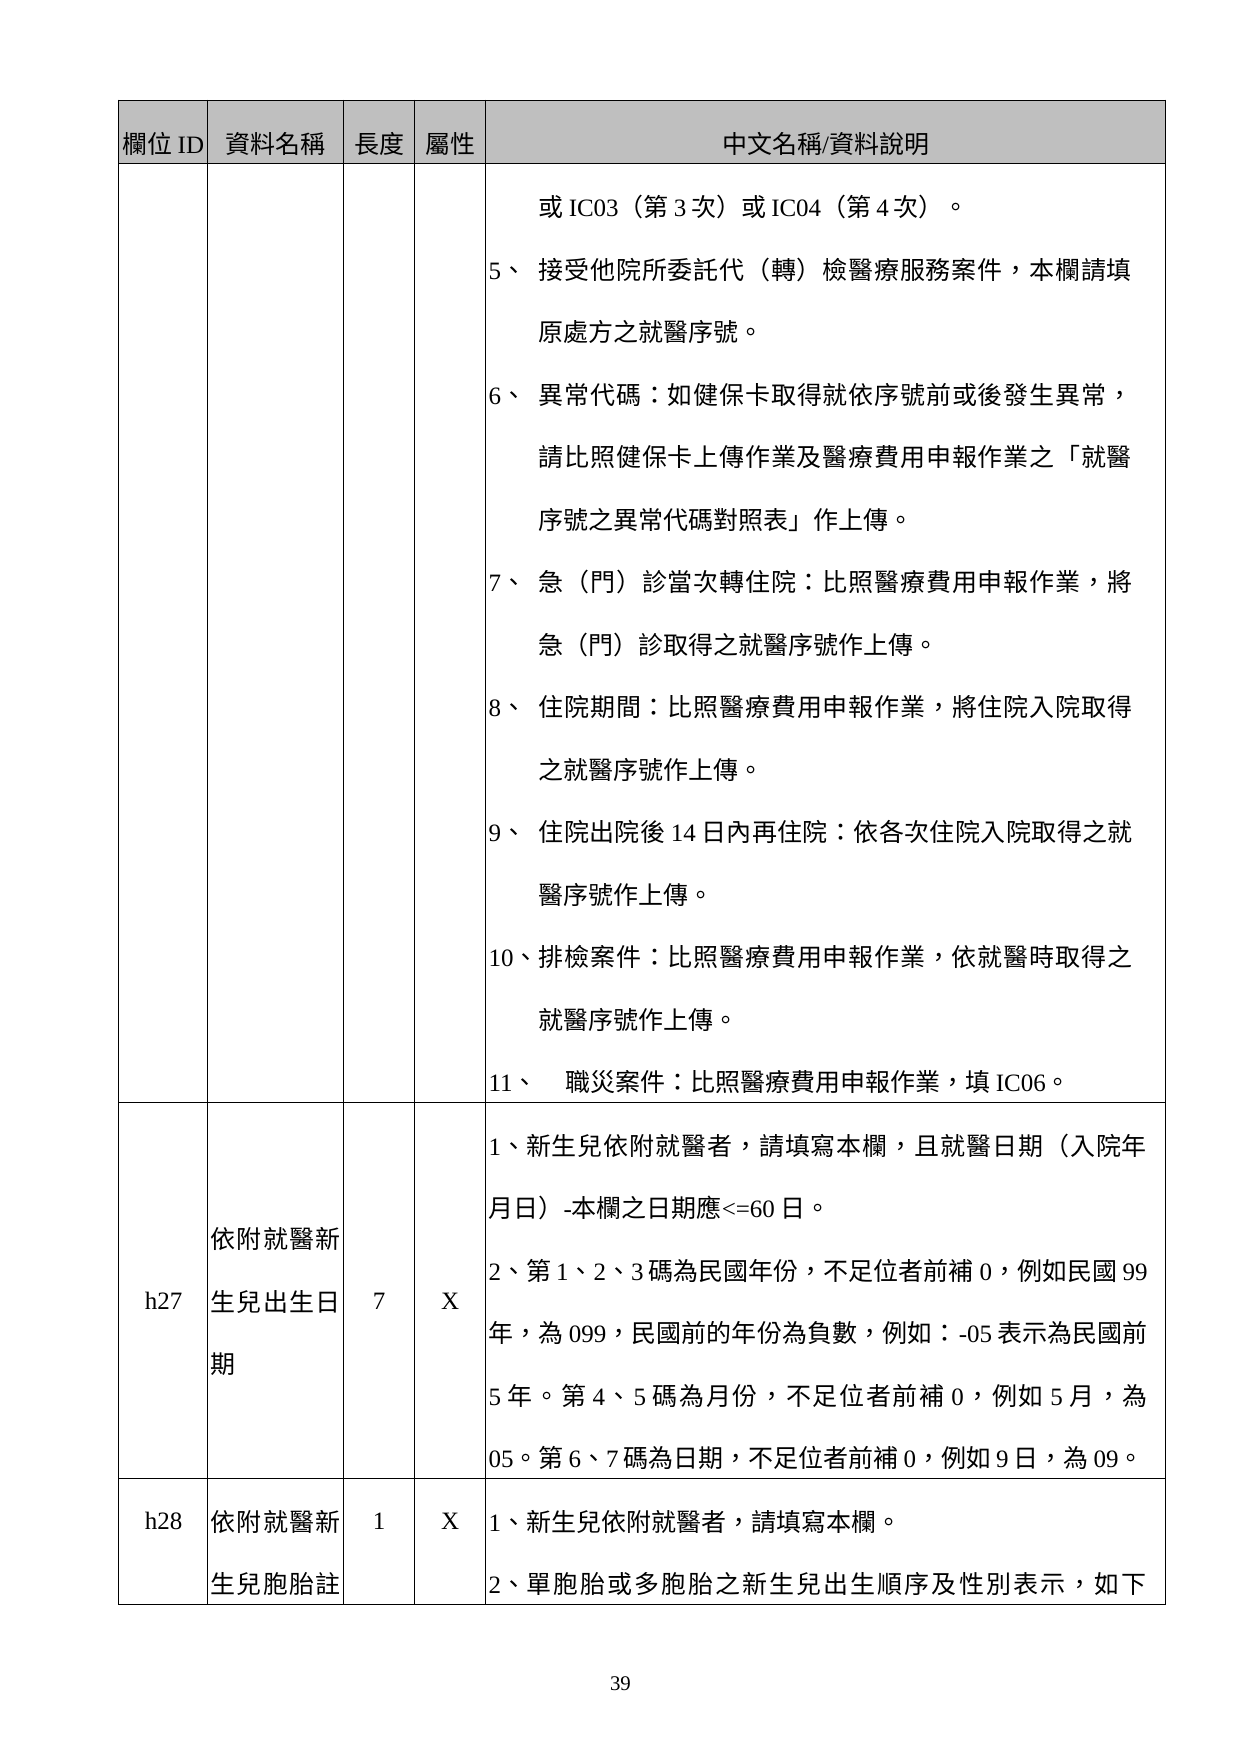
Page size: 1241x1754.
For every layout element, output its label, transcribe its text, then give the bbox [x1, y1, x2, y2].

table_cell 7 [344, 1103, 414, 1478]
table_header 中文名稱/資料說明 [486, 101, 1165, 163]
table_cell X [415, 1479, 485, 1604]
table_cell X [415, 1103, 485, 1478]
table_header 資料名稱 [208, 101, 343, 163]
table_cell h27 [119, 1103, 207, 1478]
table_cell 依附就醫新生兒出生日期 [208, 1103, 343, 1478]
table_cell [415, 164, 485, 1102]
table_cell 本欄為自費用年月106年7月起為必填欄位。 填健保IC卡規定之就醫序號，四碼流水號例如：0001。 預防保健填「IC+預防保健之服務時程代碼」。 慢性病連續處方第二次（含）以後調劑者，請依慢性病連續處方箋上調劑記錄欄之序號填IC02（第2次）或IC03（第3次）或IC04（第4次）。 接受他院所委託代（轉）檢醫療服務案件，本欄請填原處方之就醫序號。 異常代碼：如健保卡取得就依序號前或後發生異常，請比照健保卡上傳作業及醫療費用申報作業之「就醫序號之異常代碼對照表」作上傳。 急（門）診當次轉住院：比照醫療費用申報作業，將急（門）診取得之就醫序號作上傳。 住院期間：比照醫療費用申報作業，將住院入院取得之就醫序號作上傳。 住院出院後14日內再住院：依各次住院入院取得之就醫序號作上傳。 排檢案件：比照醫療費用申報作業，依就醫時取得之就醫序號作上傳。 職災案件：比照醫療費用申報作業，填IC06。 [486, 164, 1165, 1102]
table_cell [344, 164, 414, 1102]
table_header 屬性 [415, 101, 485, 163]
table_header 欄位ID [119, 101, 207, 163]
table_header 長度 [344, 101, 414, 163]
table_cell 依附就醫新生兒胞胎註 [208, 1479, 343, 1604]
table_cell [208, 164, 343, 1102]
table_cell 新生兒依附就醫者，請填寫本欄，且就醫日期（入院年月日）-本欄之日期應<=60日。 第1、2、3碼為民國年份，不足位者前補0，例如民國99年，為099，民國前的年份為負數，例如：-05表示為民國前5年。第4、5碼為月份，不足位者前補0，例如5月，為05。第6、7碼為日期，不足位者前補0，例如9日，為09。 [486, 1103, 1165, 1478]
table_cell h28 [119, 1479, 207, 1604]
table_cell 新生兒依附就醫者，請填寫本欄。 單胞胎或多胞胎之新生兒出生順序及性別表示，如下表： 新生兒出生順序以英文26個字母之順序表示。 英文大寫表示男性，英文小寫表示女性。 依附就醫新生兒胞胎註記舉例說明如下： 單胞胎：男性填「A」，女性填「a」。 雙胞胎： 第1胎：男性填「A」，女性填「a」。 第2胎：男性填「B」，女性填「b」。 依此類推。 [486, 1479, 1165, 1604]
table_cell 1 [344, 1479, 414, 1604]
table_cell [119, 164, 207, 1102]
